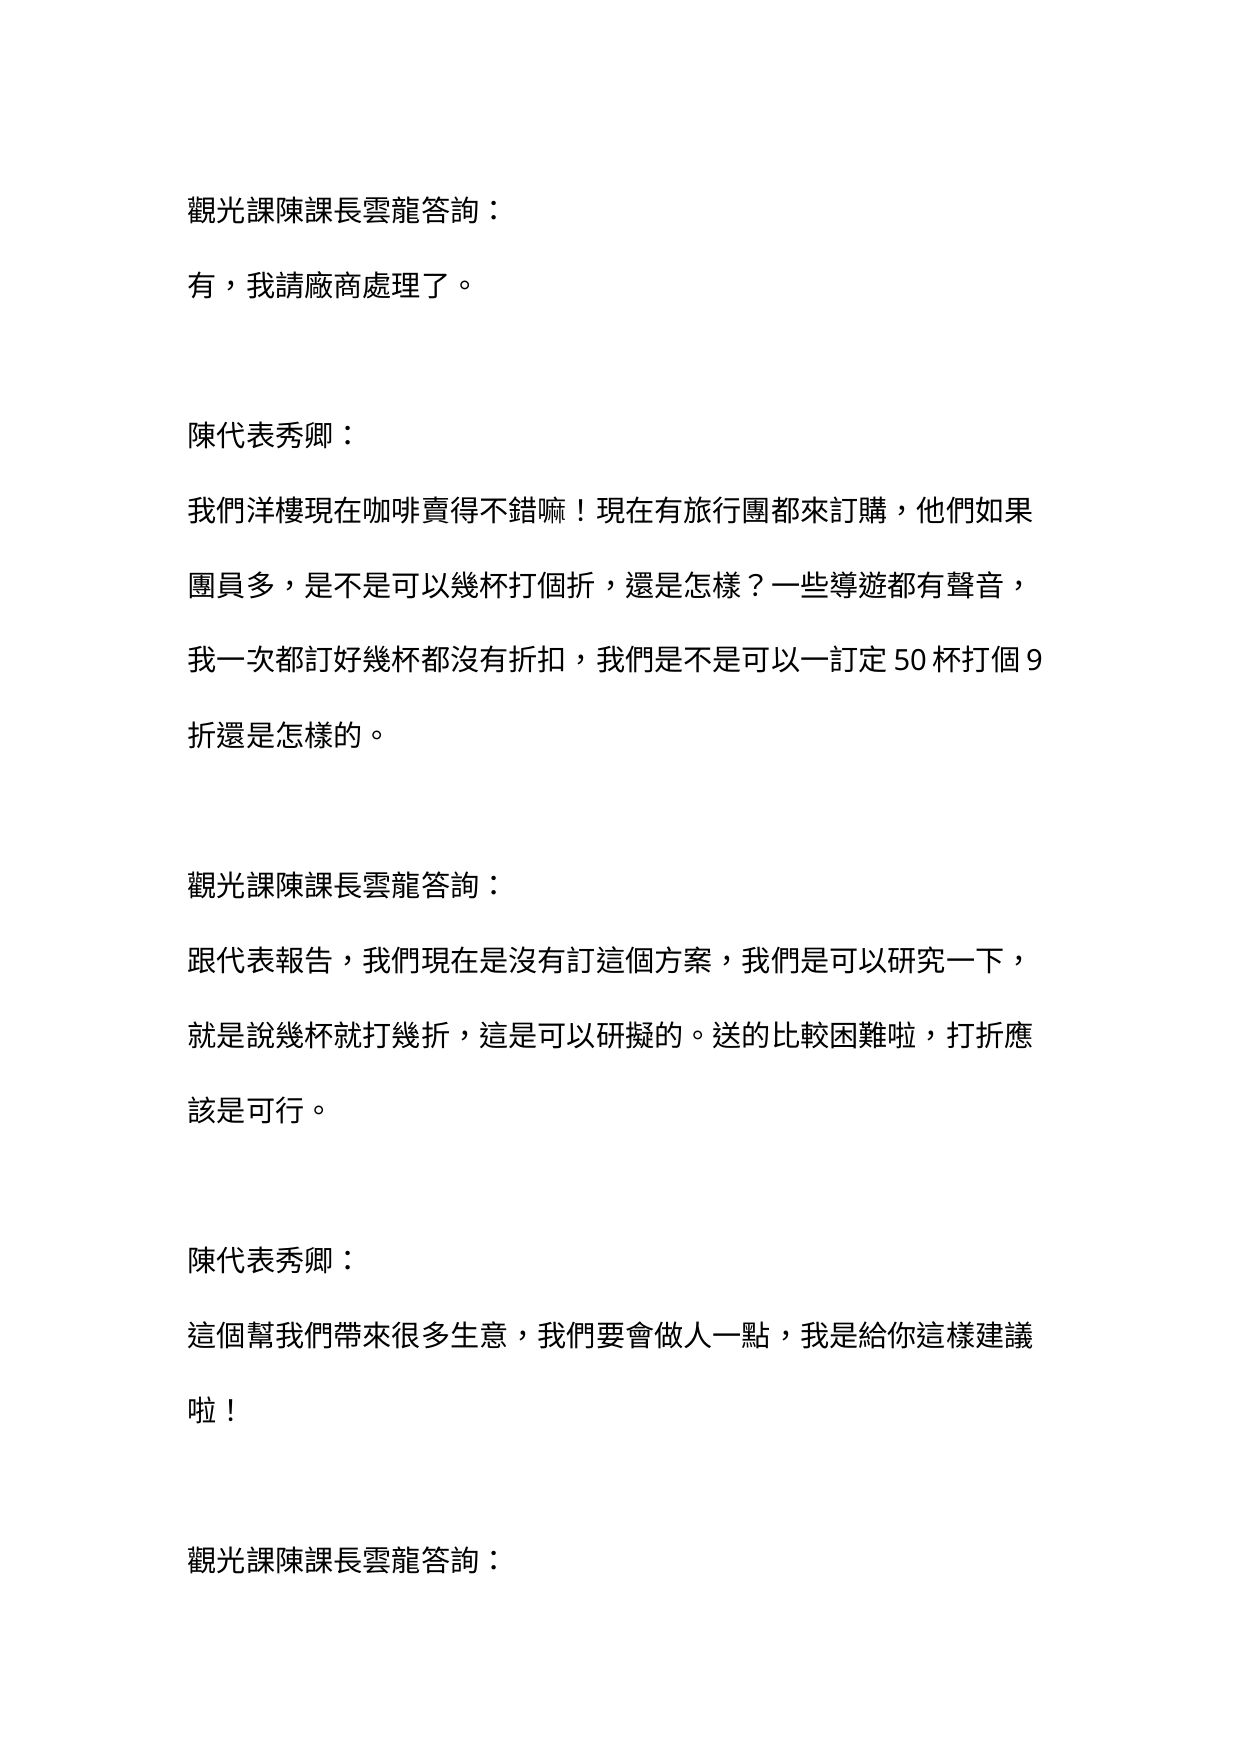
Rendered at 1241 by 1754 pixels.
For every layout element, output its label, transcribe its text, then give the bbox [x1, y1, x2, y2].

text 觀光課陳課長雲龍答詢： [187, 839, 1053, 914]
text 陳代表秀卿： [187, 1214, 1053, 1289]
text 我們洋樓現在咖啡賣得不錯嘛！現在有旅行團都來訂購，他們如果團員多，是不是可以幾杯打個折，還是怎樣？一些導遊都有聲音，我一次都訂好幾杯都沒有折扣，我們是不是可以一訂定50杯打個9折還是怎樣的。 [187, 464, 1053, 764]
text 跟代表報告，我們現在是沒有訂這個方案，我們是可以研究一下，就是說幾杯就打幾折，這是可以研擬的。送的比較困難啦，打折應該是可行。 [187, 914, 1053, 1139]
text 這個幫我們帶來很多生意，我們要會做人一點，我是給你這樣建議啦！ [187, 1289, 1053, 1439]
text 觀光課陳課長雲龍答詢： [187, 164, 1053, 239]
text 有，我請廠商處理了。 [187, 239, 1053, 314]
text 觀光課陳課長雲龍答詢： [187, 1514, 1053, 1589]
text 陳代表秀卿： [187, 389, 1053, 464]
